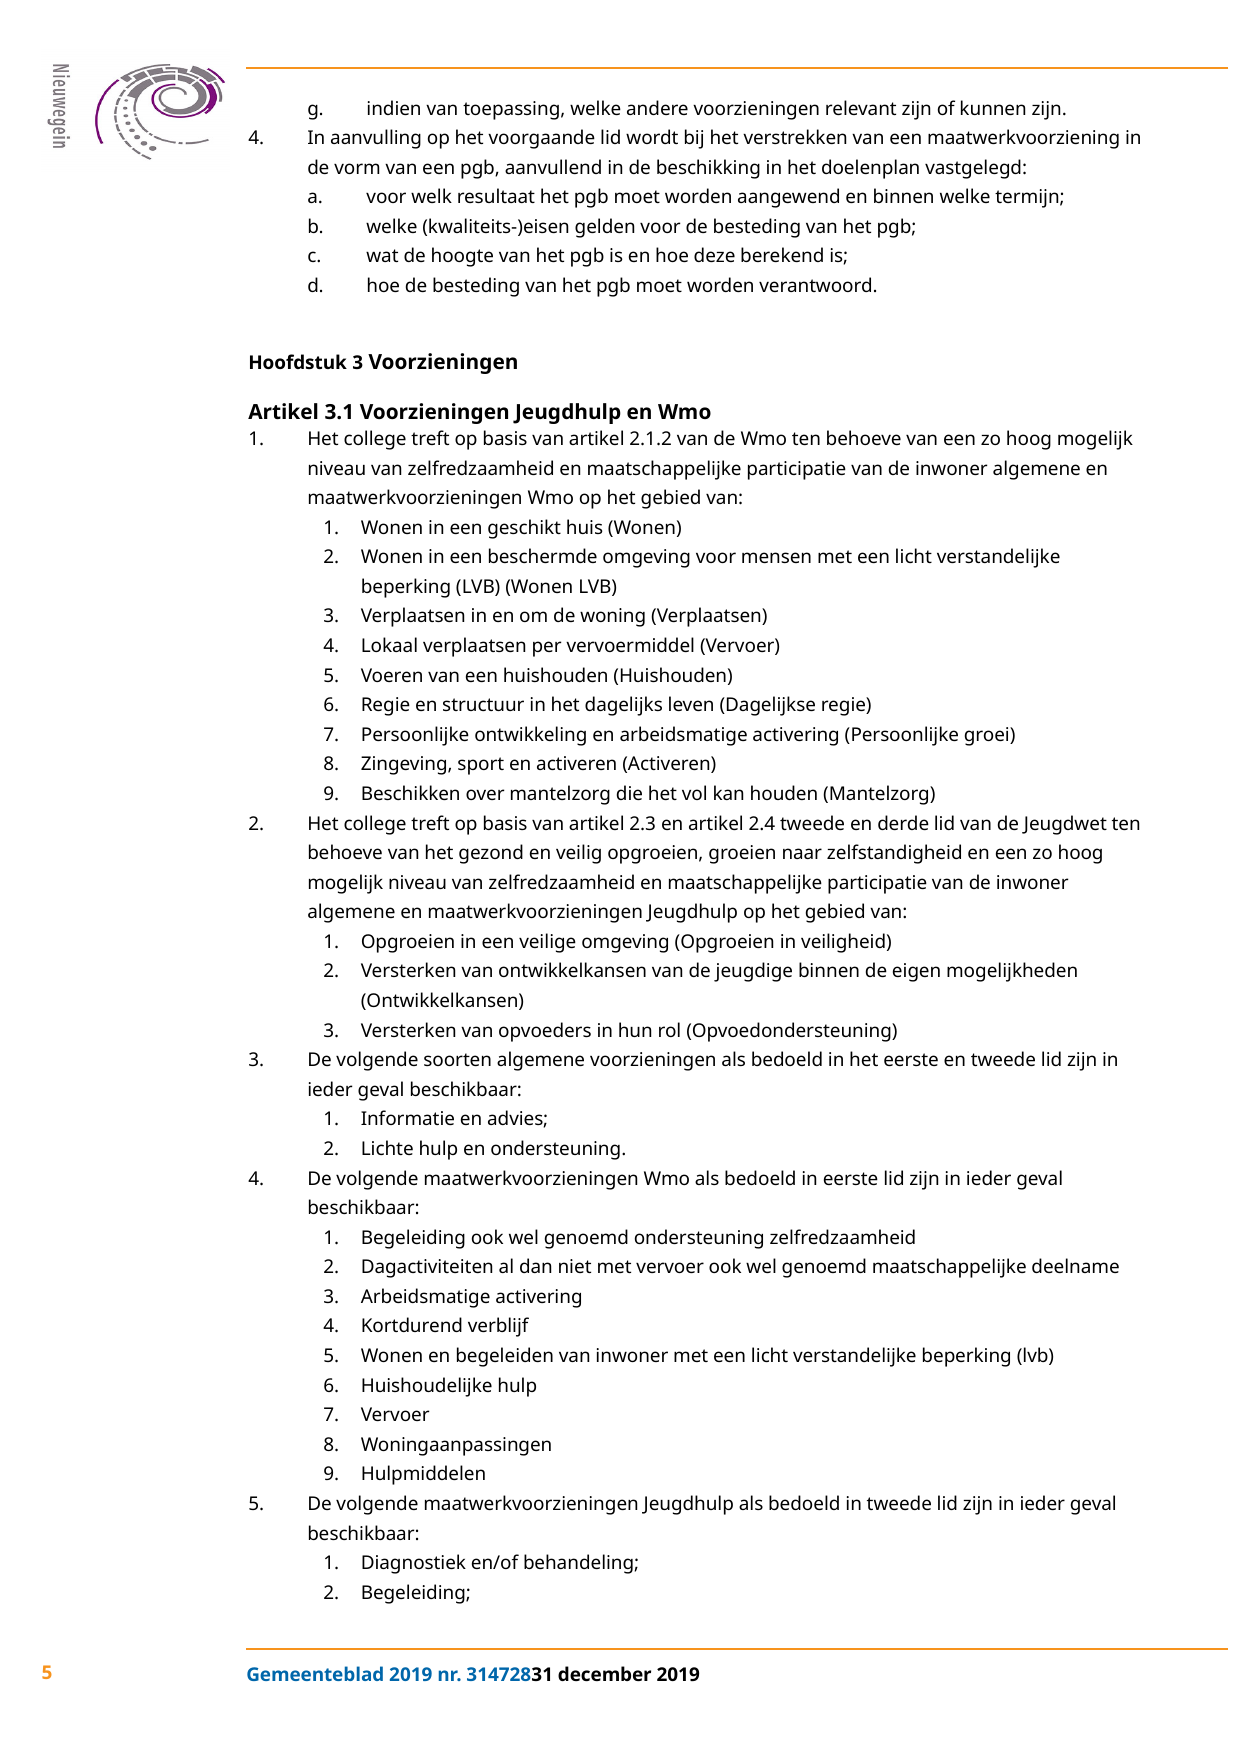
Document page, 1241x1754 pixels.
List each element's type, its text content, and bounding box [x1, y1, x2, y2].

list welke (kwaliteits-)eisen gelden voor de besteding van het pgb; [307, 213, 1152, 239]
list Het college treft op basis van artikel 2.1.2 van de Wmo ten behoeve van een zo hoog mogelijk niveau van zelfredzaamheid en maatschappelijke participatie van de inwoner algemene en maatwerkvoorzieningen Wmo op het gebied van: [248, 425, 1152, 510]
list Begeleiding ook wel genoemd ondersteuning zelfredzaamheid [323, 1224, 1152, 1250]
list Regie en structuur in het dagelijks leven (Dagelijkse regie) [323, 691, 1152, 717]
list Persoonlijke ontwikkeling en arbeidsmatige activering (Persoonlijke groei) [323, 721, 1152, 747]
list Lokaal verplaatsen per vervoermiddel (Vervoer) [323, 632, 1152, 658]
list Begeleiding; [323, 1579, 1152, 1605]
list Informatie en advies; [323, 1106, 1152, 1131]
list Huishoudelijke hulp [323, 1372, 1152, 1398]
list In aanvulling op het voorgaande lid wordt bij het verstrekken van een maatwerkvoorziening in de vorm van een pgb, aanvullend in de beschikking in het doelenplan vastgelegd: [248, 124, 1152, 180]
list Dagactiviteiten al dan niet met vervoer ook wel genoemd maatschappelijke deelname [323, 1253, 1152, 1279]
list Opgroeien in een veilige omgeving (Opgroeien in veiligheid) [323, 928, 1152, 954]
list Versterken van ontwikkelkansen van de jeugdige binnen de eigen mogelijkheden (Ontwikkelkansen) [323, 958, 1152, 1013]
list Kortdurend verblijf [323, 1313, 1152, 1338]
list Zingeving, sport en activeren (Activeren) [323, 751, 1152, 776]
list wat de hoogte van het pgb is en hoe deze berekend is; [307, 243, 1152, 268]
list De volgende maatwerkvoorzieningen Wmo als bedoeld in eerste lid zijn in ieder geval beschikbaar: [248, 1165, 1152, 1220]
list Het college treft op basis van artikel 2.3 en artikel 2.4 tweede en derde lid van de Jeugdwet ten behoeve van het gezond en veilig opgroeien, groeien naar zelfstandigheid en een zo hoog mogelijk niveau van zelfredzaamheid en maatschappelijke participatie van de inwoner algemene en maatwerkvoorzieningen Jeugdhulp op het gebied van: [248, 810, 1152, 924]
list Diagnostiek en/of behandeling; [323, 1549, 1152, 1575]
list Versterken van opvoeders in hun rol (Opvoedondersteuning) [323, 1017, 1152, 1043]
list Vervoer [323, 1401, 1152, 1427]
list indien van toepassing, welke andere voorzieningen relevant zijn of kunnen zijn. [307, 95, 1152, 121]
list Wonen in een geschikt huis (Wonen) [323, 514, 1152, 540]
list Voeren van een huishouden (Huishouden) [323, 662, 1152, 688]
list Wonen in een beschermde omgeving voor mensen met een licht verstandelijke beperking (LVB) (Wonen LVB) [323, 543, 1152, 599]
picture [41, 47, 231, 172]
list voor welk resultaat het pgb moet worden aangewend en binnen welke termijn; [307, 183, 1152, 209]
text Hoofdstuk 3 Voorzieningen [248, 347, 1152, 376]
text Artikel 3.1 Voorzieningen Jeugdhulp en Wmo [248, 397, 1152, 425]
list Hulpmiddelen [323, 1461, 1152, 1486]
list De volgende soorten algemene voorzieningen als bedoeld in het eerste en tweede lid zijn in ieder geval beschikbaar: [248, 1046, 1152, 1102]
list Lichte hulp en ondersteuning. [323, 1135, 1152, 1161]
list hoe de besteding van het pgb moet worden verantwoord. [307, 272, 1152, 298]
list Woningaanpassingen [323, 1431, 1152, 1457]
list Wonen en begeleiden van inwoner met een licht verstandelijke beperking (lvb) [323, 1342, 1152, 1368]
list De volgende maatwerkvoorzieningen Jeugdhulp als bedoeld in tweede lid zijn in ieder geval beschikbaar: [248, 1490, 1152, 1546]
list Beschikken over mantelzorg die het vol kan houden (Mantelzorg) [323, 780, 1152, 806]
list Arbeidsmatige activering [323, 1283, 1152, 1309]
list Verplaatsen in en om de woning (Verplaatsen) [323, 603, 1152, 628]
